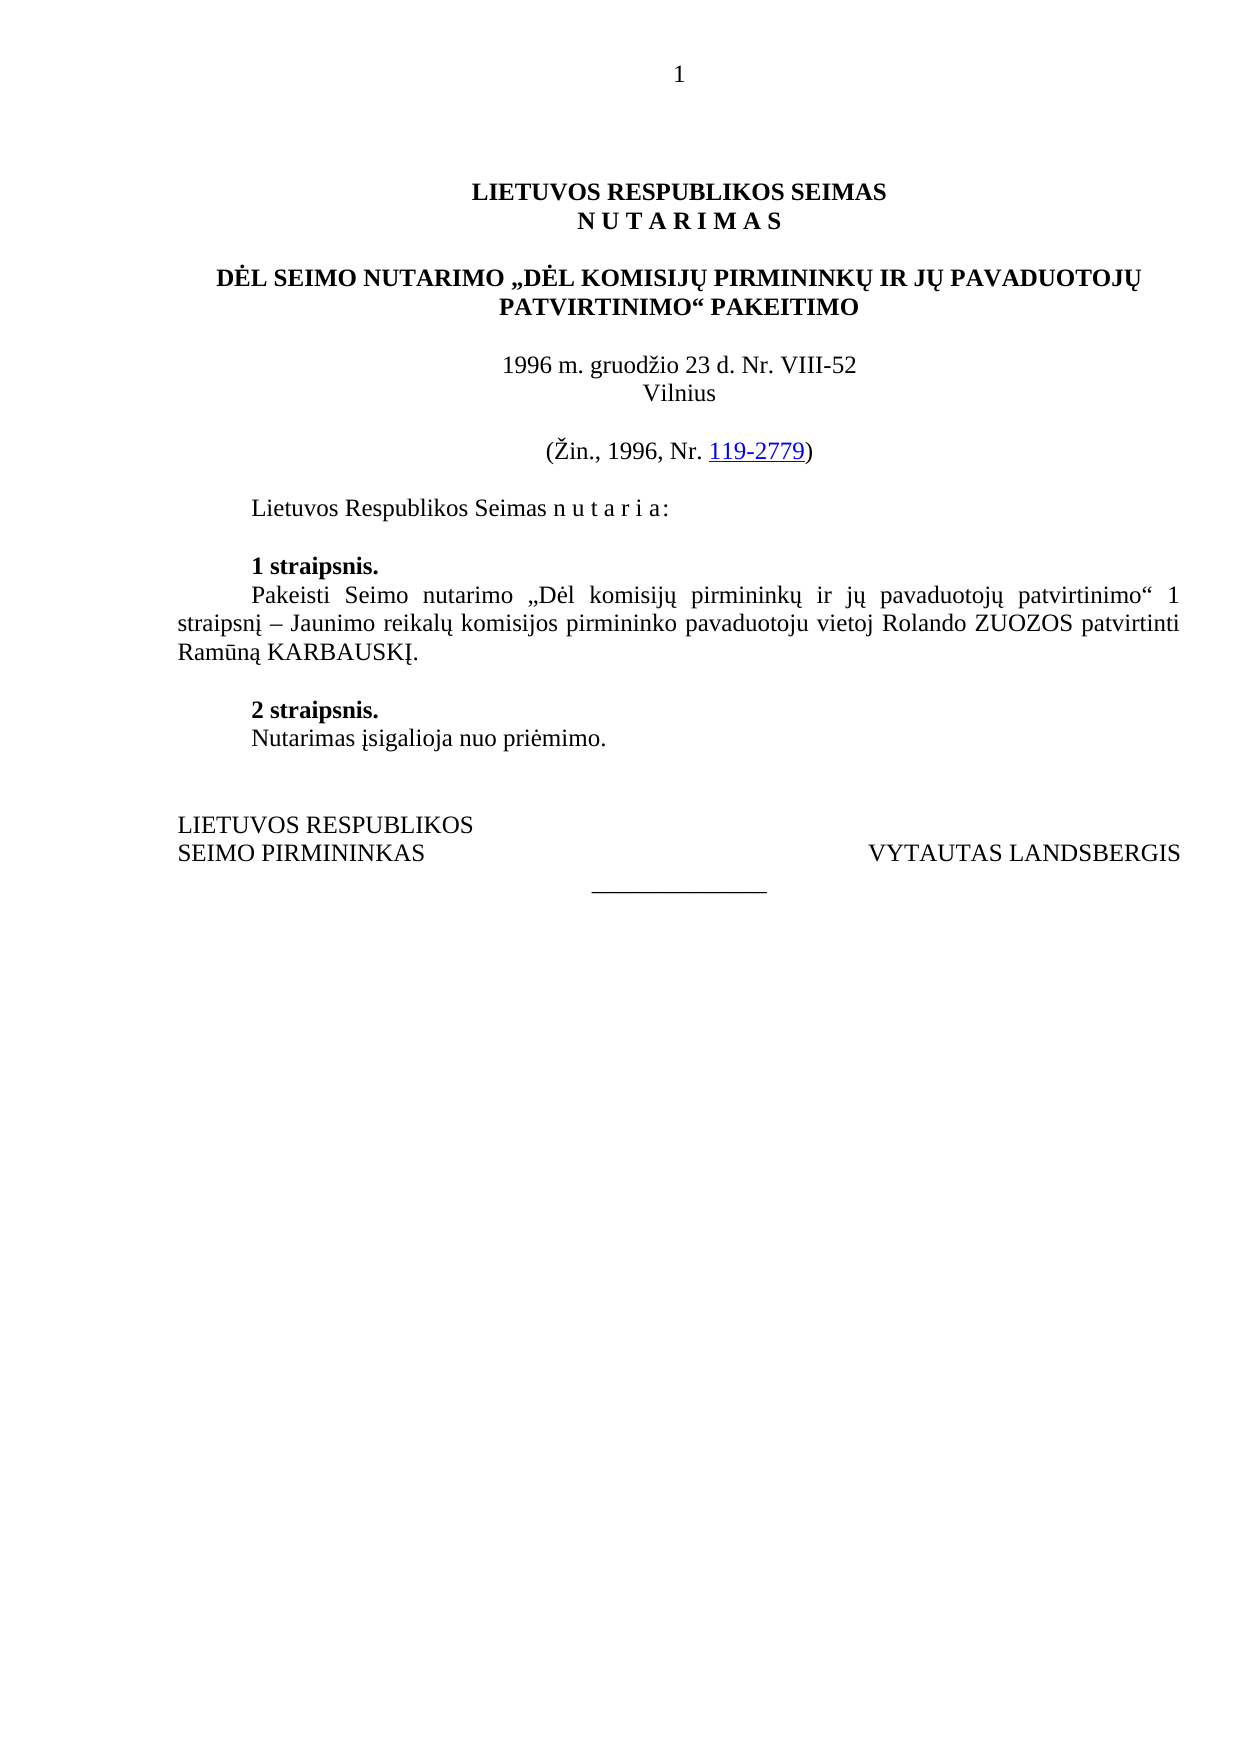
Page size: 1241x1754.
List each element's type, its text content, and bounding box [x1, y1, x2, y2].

text SEIMO PIRMININKAS VYTAUTAS LANDSBERGIS [177, 838, 1181, 867]
text 2 straipsnis. [177, 695, 1181, 723]
text ______________ [177, 867, 1181, 896]
text LIETUVOS RESPUBLIKOS [177, 810, 1181, 838]
text N U T A R I M A S [177, 206, 1181, 235]
text LIETUVOS RESPUBLIKOS SEIMAS [177, 177, 1181, 206]
text Vilnius [177, 378, 1181, 407]
text Pakeisti Seimo nutarimo „Dėl komisijų pirmininkų ir jų pavaduotojų patvirtinimo“ 1 straipsnį – Jaunimo reikalų komisijos pirmininko pavaduotoju vietoj Rolando ZUOZOS patvirtinti Ramūną KARBAUSKĮ. [177, 580, 1181, 666]
text DĖL SEIMO NUTARIMO „DĖL KOMISIJŲ PIRMININKŲ IR JŲ PAVADUOTOJŲ PATVIRTINIMO“ PAKEITIMO [177, 263, 1181, 321]
text (Žin., 1996, Nr. 119-2779) [177, 436, 1181, 465]
text Nutarimas įsigalioja nuo priėmimo. [177, 723, 1181, 752]
text Lietuvos Respublikos Seimas nutaria: [177, 493, 1181, 522]
text 1 straipsnis. [177, 551, 1181, 580]
text 1996 m. gruodžio 23 d. Nr. VIII-52 [177, 350, 1181, 378]
